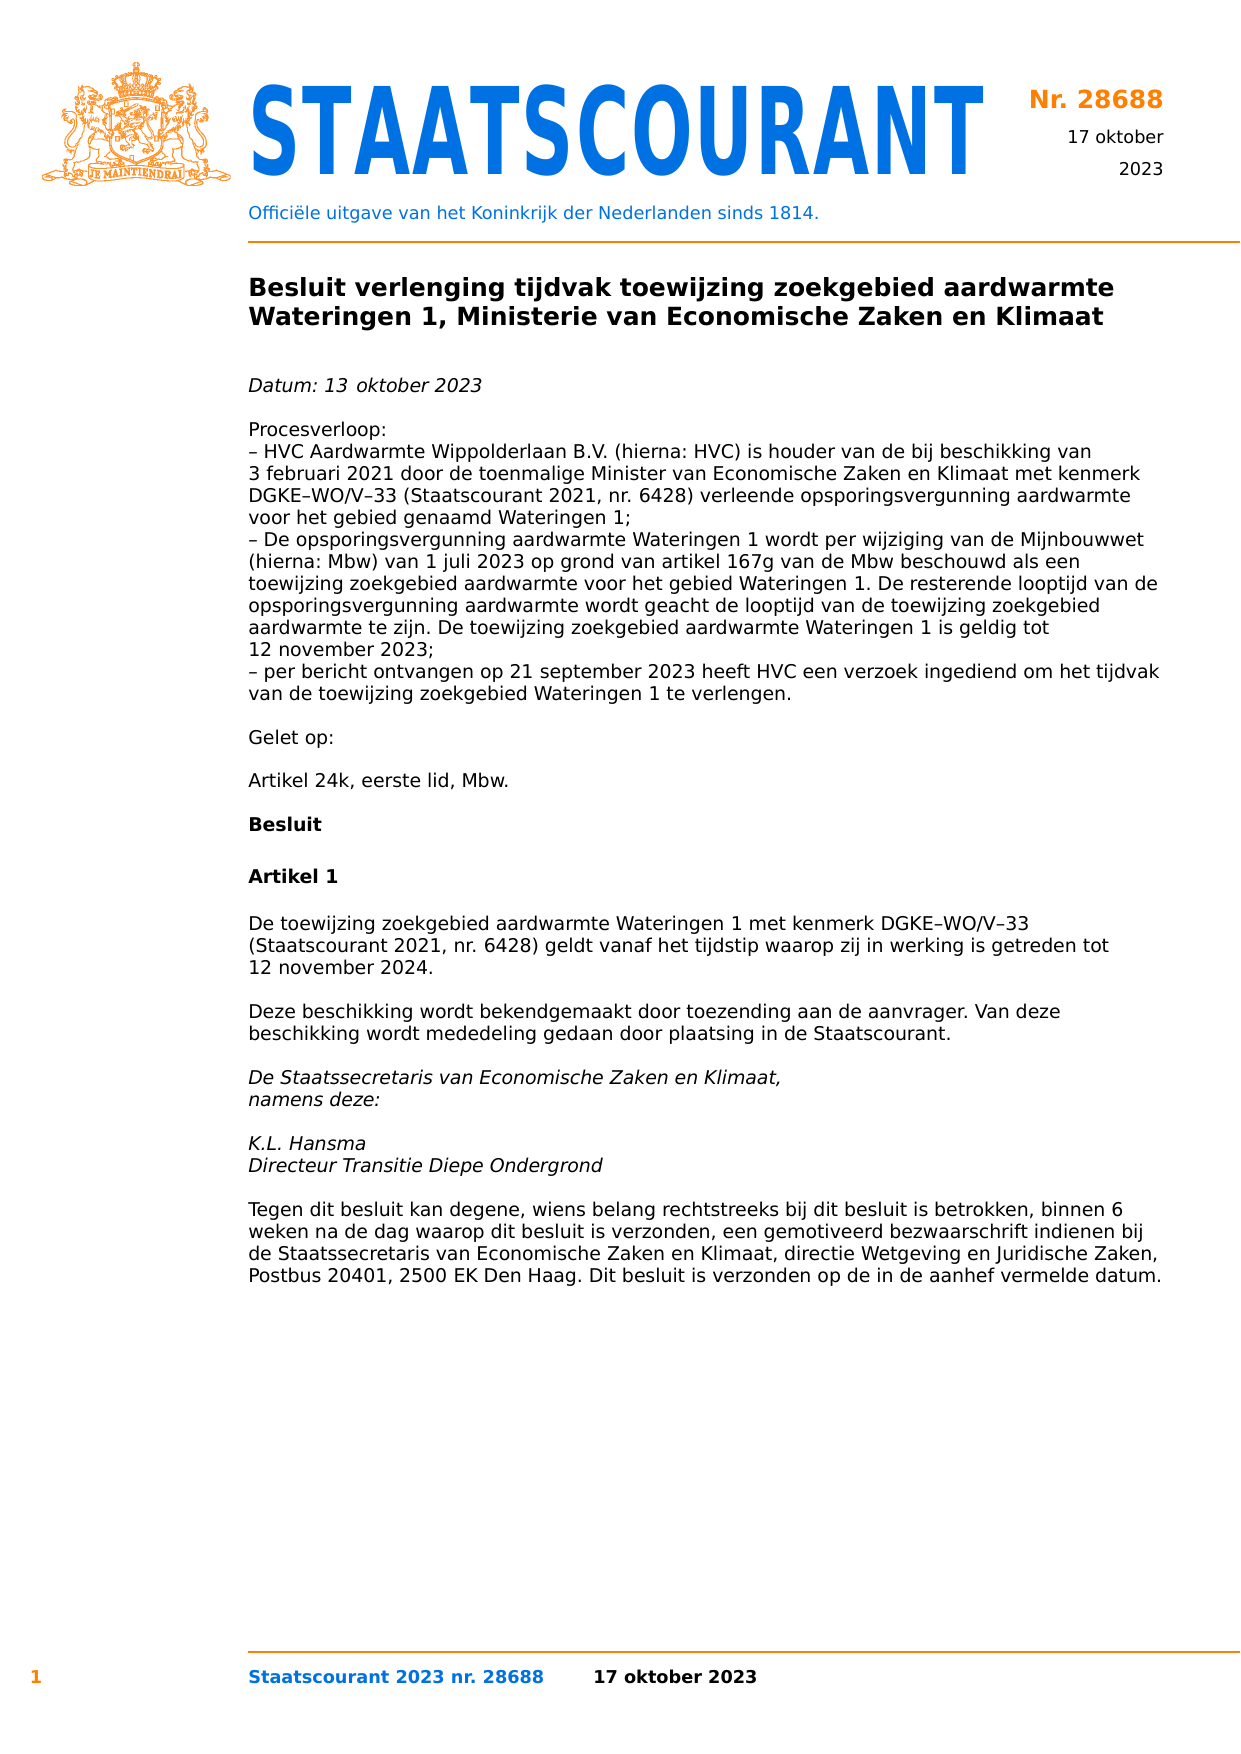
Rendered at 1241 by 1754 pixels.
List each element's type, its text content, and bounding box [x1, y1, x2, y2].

text Deze beschikking wordt bekendgemaakt door toezending aan de aanvrager. Van deze beschikking wordt mededeling gedaan door plaatsing in de Staatscourant. [248, 1001, 1163, 1045]
text Artikel 24k, eerste lid, Mbw. [248, 770, 1163, 792]
table_cell Officiële uitgave van het Koninkrijk der Nederlanden sinds 1814. [248, 203, 1240, 241]
table_header [25, 62, 248, 241]
text Tegen dit besluit kan degene, wiens belang rechtstreeks bij dit besluit is betrokken, binnen 6 weken na de dag waarop dit besluit is verzonden, een gemotiveerd bezwaarschrift indienen bij de Staatssecretaris van Economische Zaken en Klimaat, directie Wetgeving en Juridische Zaken, Postbus 20401, 2500 EK Den Haag. Dit besluit is verzonden op de in de aanhef vermelde datum. [248, 1199, 1163, 1287]
text De toewijzing zoekgebied aardwarmte Wateringen 1 met kenmerk DGKE–WO/V–33 (Staatscourant 2021, nr. 6428) geldt vanaf het tijdstip waarop zij in werking is getreden tot 12 november 2024. [248, 913, 1163, 979]
text – HVC Aardwarmte Wippolderlaan B.V. (hierna: HVC) is houder van de bij beschikking van 3 februari 2021 door de toenmalige Minister van Economische Zaken en Klimaat met kenmerk DGKE–WO/V–33 (Staatscourant 2021, nr. 6428) verleende opsporingsvergunning aardwarmte voor het gebied genaamd Wateringen 1; [248, 441, 1163, 529]
text Gelet op: [248, 727, 1163, 748]
table_cell 17 oktober [998, 121, 1240, 153]
text Procesverloop: [248, 419, 1163, 441]
text Datum: 13 oktober 2023 [248, 375, 1163, 397]
table_cell 2023 [998, 153, 1240, 203]
subtitle Artikel 1 [248, 866, 1163, 888]
table_header STAATSCOURANT [248, 62, 998, 203]
text – De opsporingsvergunning aardwarmte Wateringen 1 wordt per wijziging van de Mijnbouwwet (hierna: Mbw) van 1 juli 2023 op grond van artikel 167g van de Mbw beschouwd als een toewijzing zoekgebied aardwarmte voor het gebied Wateringen 1. De resterende looptijd van de opsporingsvergunning aardwarmte wordt geacht de looptijd van de toewijzing zoekgebied aardwarmte te zijn. De toewijzing zoekgebied aardwarmte Wateringen 1 is geldig tot 12 november 2023; [248, 529, 1163, 661]
table_header Nr. 28688 [998, 62, 1240, 121]
text Besluit [248, 814, 1163, 836]
text De Staatssecretaris van Economische Zaken en Klimaat, namens deze: K.L. Hansma Directeur Transitie Diepe Ondergrond [248, 1067, 1163, 1177]
text – per bericht ontvangen op 21 september 2023 heeft HVC een verzoek ingediend om het tijdvak van de toewijzing zoekgebied Wateringen 1 te verlengen. [248, 661, 1163, 705]
subtitle Besluit verlenging tijdvak toewijzing zoekgebied aardwarmte Wateringen 1, Ministerie van Economische Zaken en Klimaat [248, 273, 1163, 331]
picture [41, 62, 231, 186]
